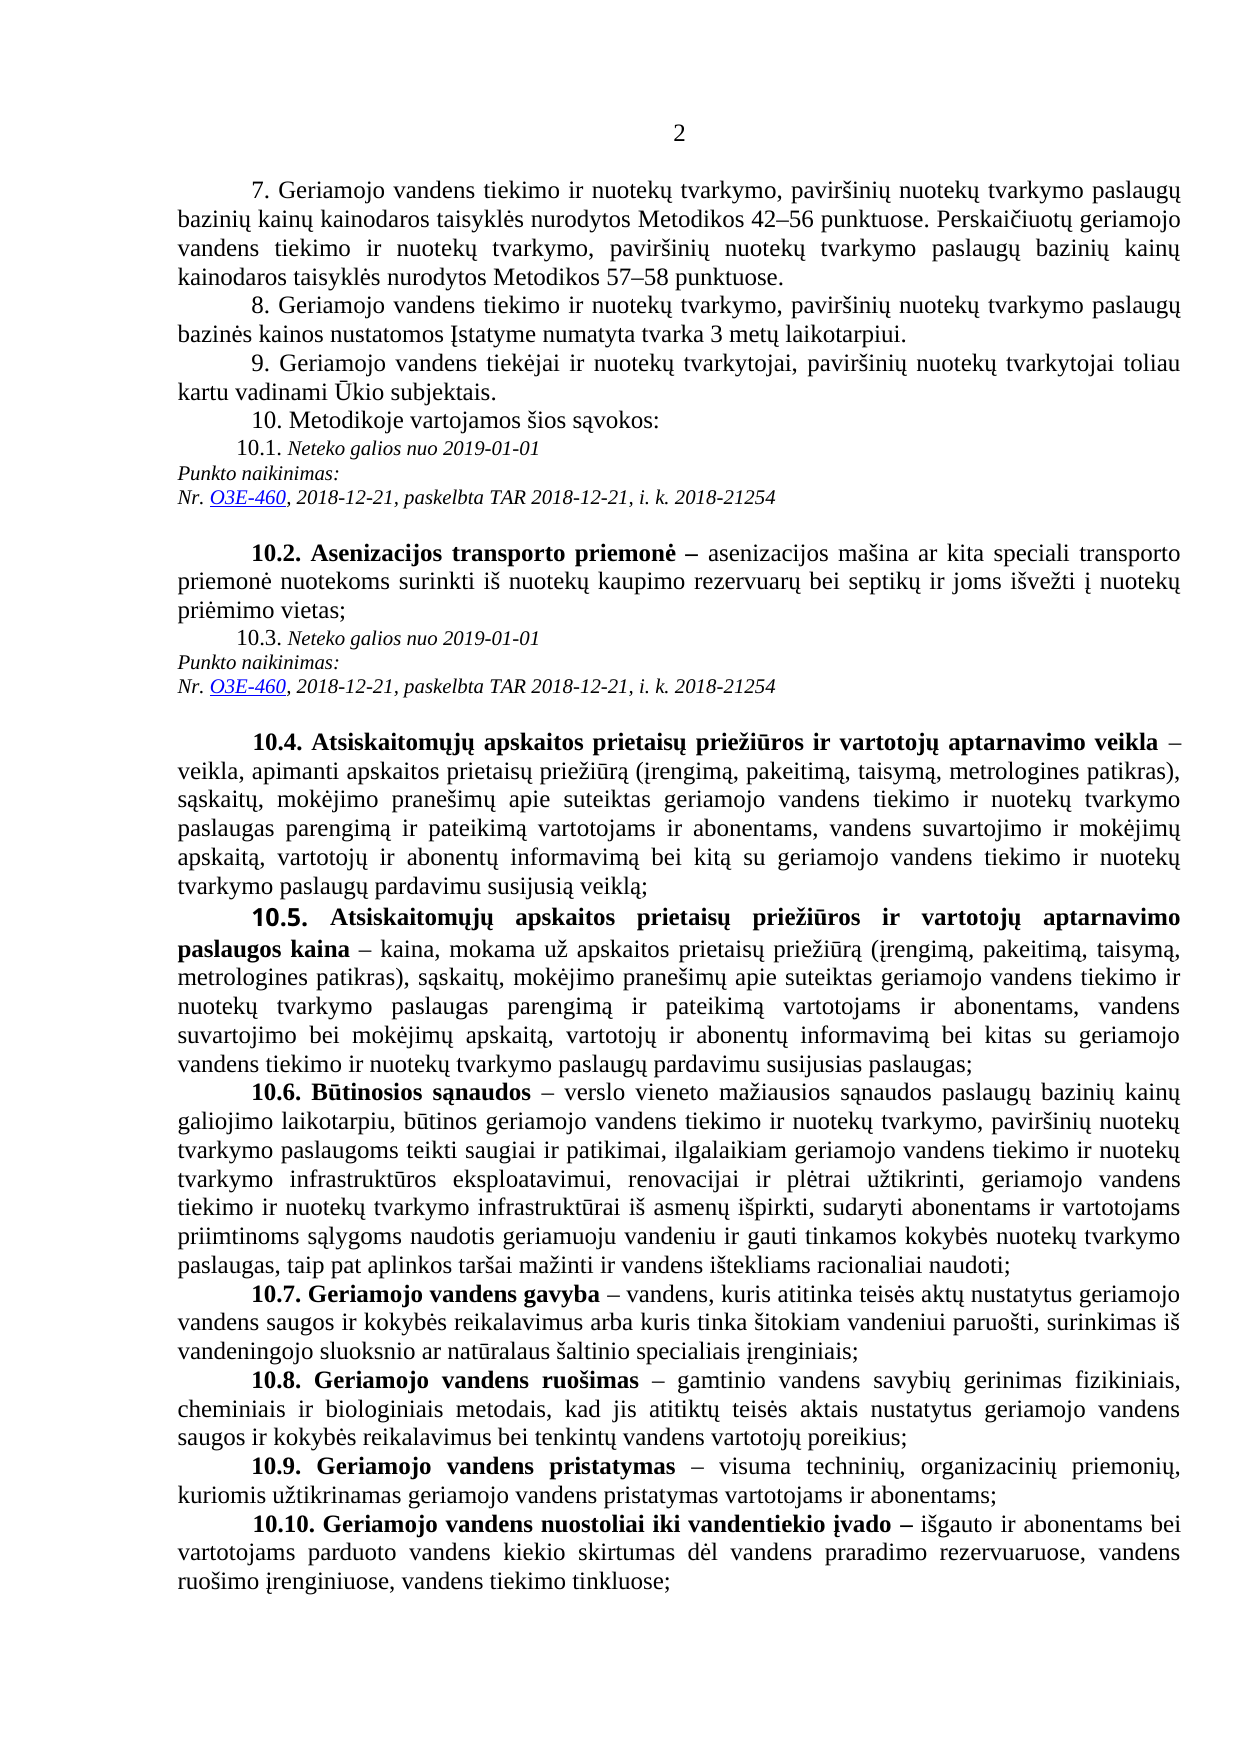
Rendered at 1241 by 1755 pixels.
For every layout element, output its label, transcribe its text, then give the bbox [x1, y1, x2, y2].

text Nr. O3E-460, 2018-12-21, paskelbta TAR 2018-12-21, i. k. 2018-21254 [177, 674, 1181, 698]
text 10.1. Neteko galios nuo 2019-01-01 [177, 434, 1181, 461]
text 7. Geriamojo vandens tiekimo ir nuotekų tvarkymo, paviršinių nuotekų tvarkymo paslaugų bazinių kainų kainodaros taisyklės nurodytos Metodikos 42–56 punktuose. Perskaičiuotų geriamojo vandens tiekimo ir nuotekų tvarkymo, paviršinių nuotekų tvarkymo paslaugų bazinių kainų kainodaros taisyklės nurodytos Metodikos 57–58 punktuose. [177, 176, 1181, 291]
text 9. Geriamojo vandens tiekėjai ir nuotekų tvarkytojai, paviršinių nuotekų tvarkytojai toliau kartu vadinami Ūkio subjektais. [177, 348, 1181, 406]
text 10.6. Būtinosios sąnaudos – verslo vieneto mažiausios sąnaudos paslaugų bazinių kainų galiojimo laikotarpiu, būtinos geriamojo vandens tiekimo ir nuotekų tvarkymo, paviršinių nuotekų tvarkymo paslaugoms teikti saugiai ir patikimai, ilgalaikiam geriamojo vandens tiekimo ir nuotekų tvarkymo infrastruktūros eksploatavimui, renovacijai ir plėtrai užtikrinti, geriamojo vandens tiekimo ir nuotekų tvarkymo infrastruktūrai iš asmenų išpirkti, sudaryti abonentams ir vartotojams priimtinoms sąlygoms naudotis geriamuoju vandeniu ir gauti tinkamos kokybės nuotekų tvarkymo paslaugas, taip pat aplinkos taršai mažinti ir vandens ištekliams racionaliai naudoti; [177, 1077, 1181, 1279]
text 10.8. Geriamojo vandens ruošimas – gamtinio vandens savybių gerinimas fizikiniais, cheminiais ir biologiniais metodais, kad jis atitiktų teisės aktais nustatytus geriamojo vandens saugos ir kokybės reikalavimus bei tenkintų vandens vartotojų poreikius; [177, 1365, 1181, 1451]
text 10.9. Geriamojo vandens pristatymas – visuma techninių, organizacinių priemonių, kuriomis užtikrinamas geriamojo vandens pristatymas vartotojams ir abonentams; [177, 1451, 1181, 1509]
text 10.7. Geriamojo vandens gavyba – vandens, kuris atitinka teisės aktų nustatytus geriamojo vandens saugos ir kokybės reikalavimus arba kuris tinka šitokiam vandeniui paruošti, surinkimas iš vandeningojo sluoksnio ar natūralaus šaltinio specialiais įrenginiais; [177, 1279, 1181, 1365]
text 10.5. Atsiskaitomųjų apskaitos prietaisų priežiūros ir vartotojų aptarnavimo paslaugos kaina – kaina, mokama už apskaitos prietaisų priežiūrą (įrengimą, pakeitimą, taisymą, metrologines patikras), sąskaitų, mokėjimo pranešimų apie suteiktas geriamojo vandens tiekimo ir nuotekų tvarkymo paslaugas parengimą ir pateikimą vartotojams ir abonentams, vandens suvartojimo bei mokėjimų apskaitą, vartotojų ir abonentų informavimą bei kitas su geriamojo vandens tiekimo ir nuotekų tvarkymo paslaugų pardavimu susijusias paslaugas; [177, 899, 1181, 1077]
text 8. Geriamojo vandens tiekimo ir nuotekų tvarkymo, paviršinių nuotekų tvarkymo paslaugų bazinės kainos nustatomos Įstatyme numatyta tvarka 3 metų laikotarpiui. [177, 291, 1181, 348]
text 10.3. Neteko galios nuo 2019-01-01 [177, 624, 1181, 650]
text Nr. O3E-460, 2018-12-21, paskelbta TAR 2018-12-21, i. k. 2018-21254 [177, 485, 1181, 509]
text Punkto naikinimas: [177, 650, 1181, 674]
text Punkto naikinimas: [177, 461, 1181, 485]
text 10.10. Geriamojo vandens nuostoliai iki vandentiekio įvado – išgauto ir abonentams bei vartotojams parduoto vandens kiekio skirtumas dėl vandens praradimo rezervuaruose, vandens ruošimo įrenginiuose, vandens tiekimo tinkluose; [177, 1509, 1181, 1595]
text 10.2. Asenizacijos transporto priemonė – asenizacijos mašina ar kita speciali transporto priemonė nuotekoms surinkti iš nuotekų kaupimo rezervuarų bei septikų ir joms išvežti į nuotekų priėmimo vietas; [177, 538, 1181, 624]
text 10. Metodikoje vartojamos šios sąvokos: [251, 406, 1181, 434]
text 10.4. Atsiskaitomųjų apskaitos prietaisų priežiūros ir vartotojų aptarnavimo veikla – veikla, apimanti apskaitos prietaisų priežiūrą (įrengimą, pakeitimą, taisymą, metrologines patikras), sąskaitų, mokėjimo pranešimų apie suteiktas geriamojo vandens tiekimo ir nuotekų tvarkymo paslaugas parengimą ir pateikimą vartotojams ir abonentams, vandens suvartojimo ir mokėjimų apskaitą, vartotojų ir abonentų informavimą bei kitą su geriamojo vandens tiekimo ir nuotekų tvarkymo paslaugų pardavimu susijusią veiklą; [177, 727, 1181, 899]
